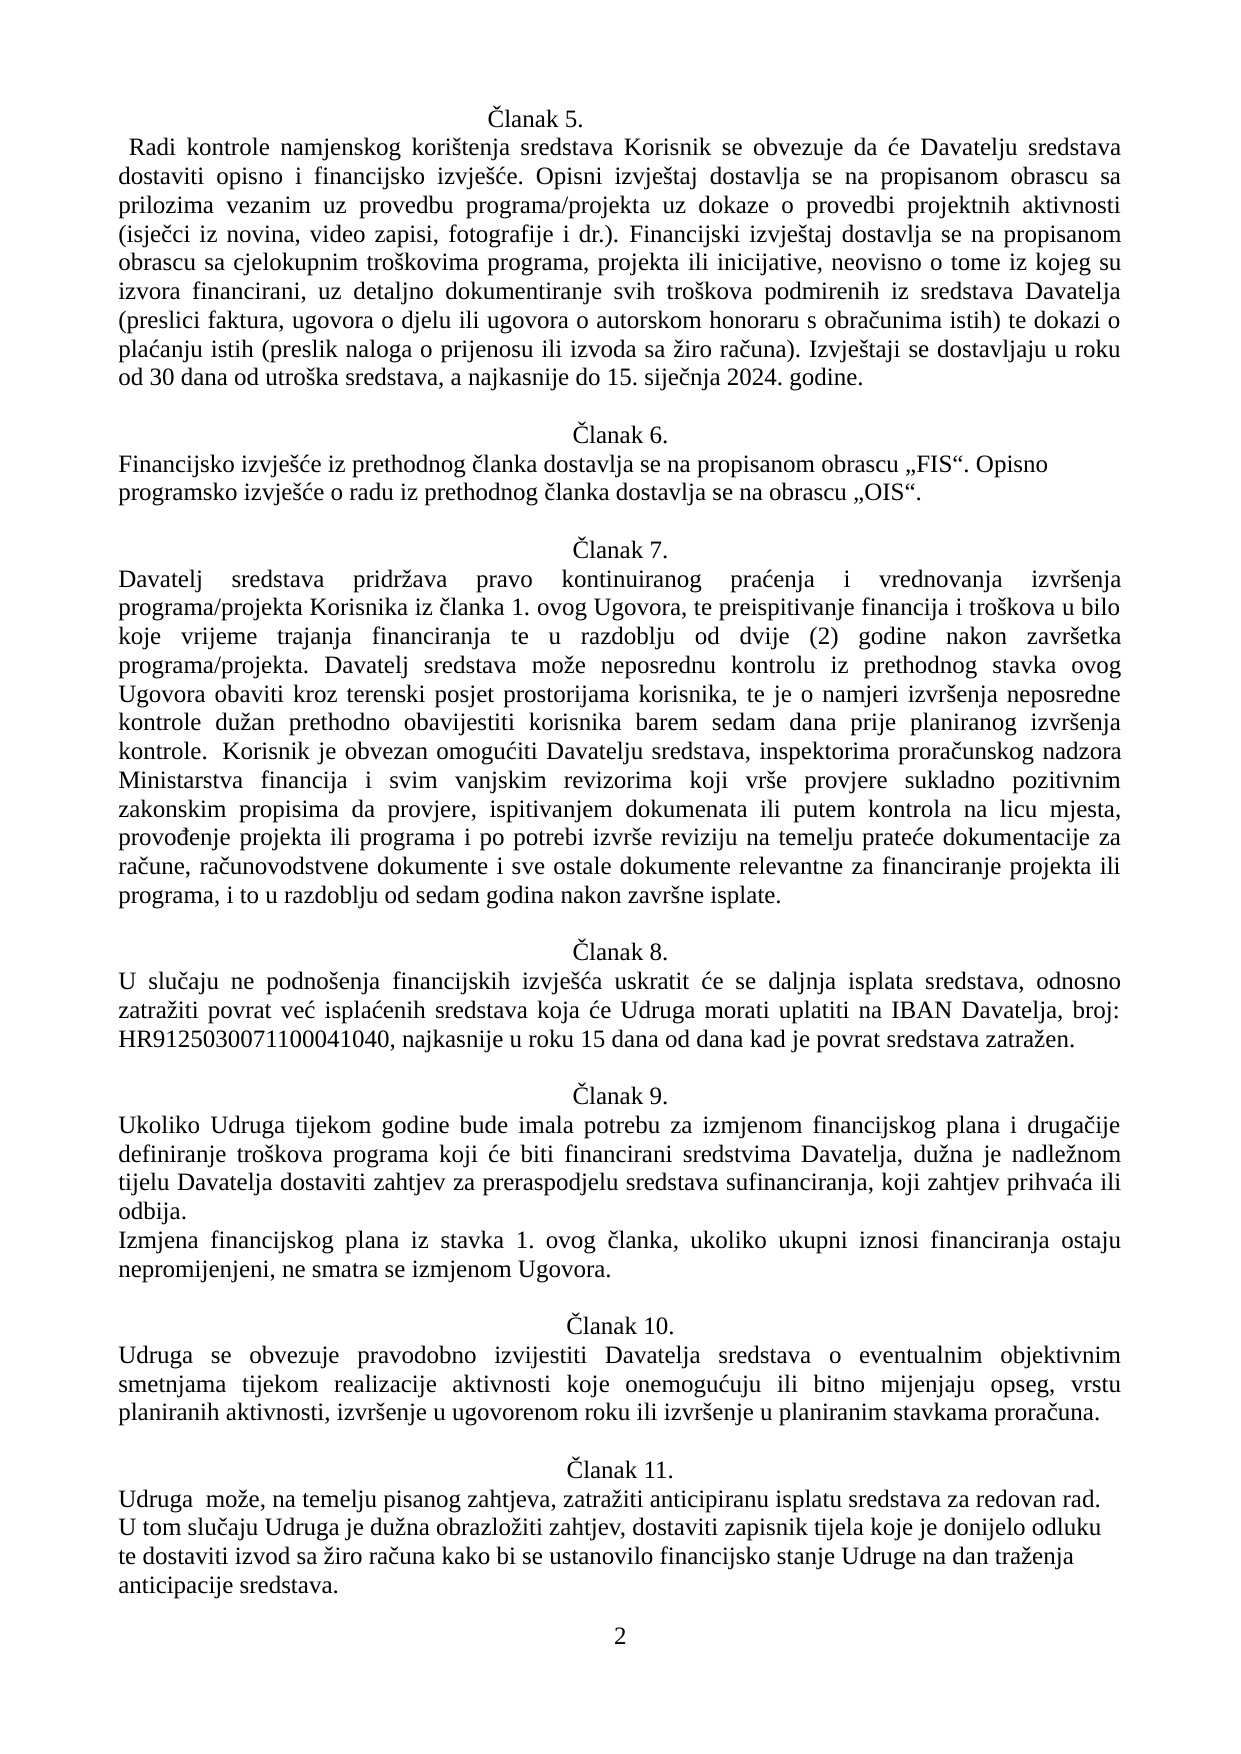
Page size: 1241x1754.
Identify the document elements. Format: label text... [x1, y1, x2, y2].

text Ukoliko Udruga tijekom godine bude imala potrebu za izmjenom financijskog plana i drugačije definiranje troškova programa koji će biti financirani sredstvima Davatelja, dužna je nadležnom tijelu Davatelja dostaviti zahtjev za preraspodjelu sredstava sufinanciranja, koji zahtjev prihvaća ili odbija. [118, 1110, 1122, 1225]
text Udruga se obvezuje pravodobno izvijestiti Davatelja sredstava o eventualnim objektivnim smetnjama tijekom realizacije aktivnosti koje onemogućuju ili bitno mijenjaju opseg, vrstu planiranih aktivnosti, izvršenje u ugovorenom roku ili izvršenje u planiranim stavkama proračuna. [118, 1340, 1122, 1426]
text Članak 9. [118, 1081, 1122, 1110]
text Članak 7. [118, 535, 1122, 564]
text Članak 10. [118, 1311, 1122, 1340]
text Članak 11. [118, 1455, 1122, 1484]
text Izmjena financijskog plana iz stavka 1. ovog članka, ukoliko ukupni iznosi financiranja ostaju nepromijenjeni, ne smatra se izmjenom Ugovora. [118, 1225, 1122, 1282]
text Članak 6. [118, 420, 1122, 449]
text Članak 5. [118, 104, 1122, 132]
text U slučaju ne podnošenja financijskih izvješća uskratit će se daljnja isplata sredstava, odnosno zatražiti povrat već isplaćenih sredstava koja će Udruga morati uplatiti na IBAN Davatelja, broj: HR9125030071100041040, najkasnije u roku 15 dana od dana kad je povrat sredstava zatražen. [118, 966, 1122, 1052]
text Financijsko izvješće iz prethodnog članka dostavlja se na propisanom obrascu „FIS“. Opisno programsko izvješće o radu iz prethodnog članka dostavlja se na obrascu „OIS“. [118, 449, 1122, 506]
text Davatelj sredstava pridržava pravo kontinuiranog praćenja i vrednovanja izvršenja programa/projekta Korisnika iz članka 1. ovog Ugovora, te preispitivanje financija i troškova u bilo koje vrijeme trajanja financiranja te u razdoblju od dvije (2) godine nakon završetka programa/projekta. Davatelj sredstava može neposrednu kontrolu iz prethodnog stavka ovog Ugovora obaviti kroz terenski posjet prostorijama korisnika, te je o namjeri izvršenja neposredne kontrole dužan prethodno obavijestiti korisnika barem sedam dana prije planiranog izvršenja kontrole. Korisnik je obvezan omogućiti Davatelju sredstava, inspektorima proračunskog nadzora Ministarstva financija i svim vanjskim revizorima koji vrše provjere sukladno pozitivnim zakonskim propisima da provjere, ispitivanjem dokumenata ili putem kontrola na licu mjesta, provođenje projekta ili programa i po potrebi izvrše reviziju na temelju prateće dokumentacije za račune, računovodstvene dokumente i sve ostale dokumente relevantne za financiranje projekta ili programa, i to u razdoblju od sedam godina nakon završne isplate. [118, 564, 1122, 909]
text Članak 8. [118, 937, 1122, 966]
text Radi kontrole namjenskog korištenja sredstava Korisnik se obvezuje da će Davatelju sredstava dostaviti opisno i financijsko izvješće. Opisni izvještaj dostavlja se na propisanom obrascu sa prilozima vezanim uz provedbu programa/projekta uz dokaze o provedbi projektnih aktivnosti (isječci iz novina, video zapisi, fotografije i dr.). Financijski izvještaj dostavlja se na propisanom obrascu sa cjelokupnim troškovima programa, projekta ili inicijative, neovisno o tome iz kojeg su izvora financirani, uz detaljno dokumentiranje svih troškova podmirenih iz sredstava Davatelja (preslici faktura, ugovora o djelu ili ugovora o autorskom honoraru s obračunima istih) te dokazi o plaćanju istih (preslik naloga o prijenosu ili izvoda sa žiro računa). Izvještaji se dostavljaju u roku od 30 dana od utroška sredstava, a najkasnije do 15. siječnja 2024. godine. [118, 132, 1122, 391]
text Udruga može, na temelju pisanog zahtjeva, zatražiti anticipiranu isplatu sredstava za redovan rad. U tom slučaju Udruga je dužna obrazložiti zahtjev, dostaviti zapisnik tijela koje je donijelo odluku te dostaviti izvod sa žiro računa kako bi se ustanovilo financijsko stanje Udruge na dan traženja anticipacije sredstava. [118, 1484, 1122, 1599]
